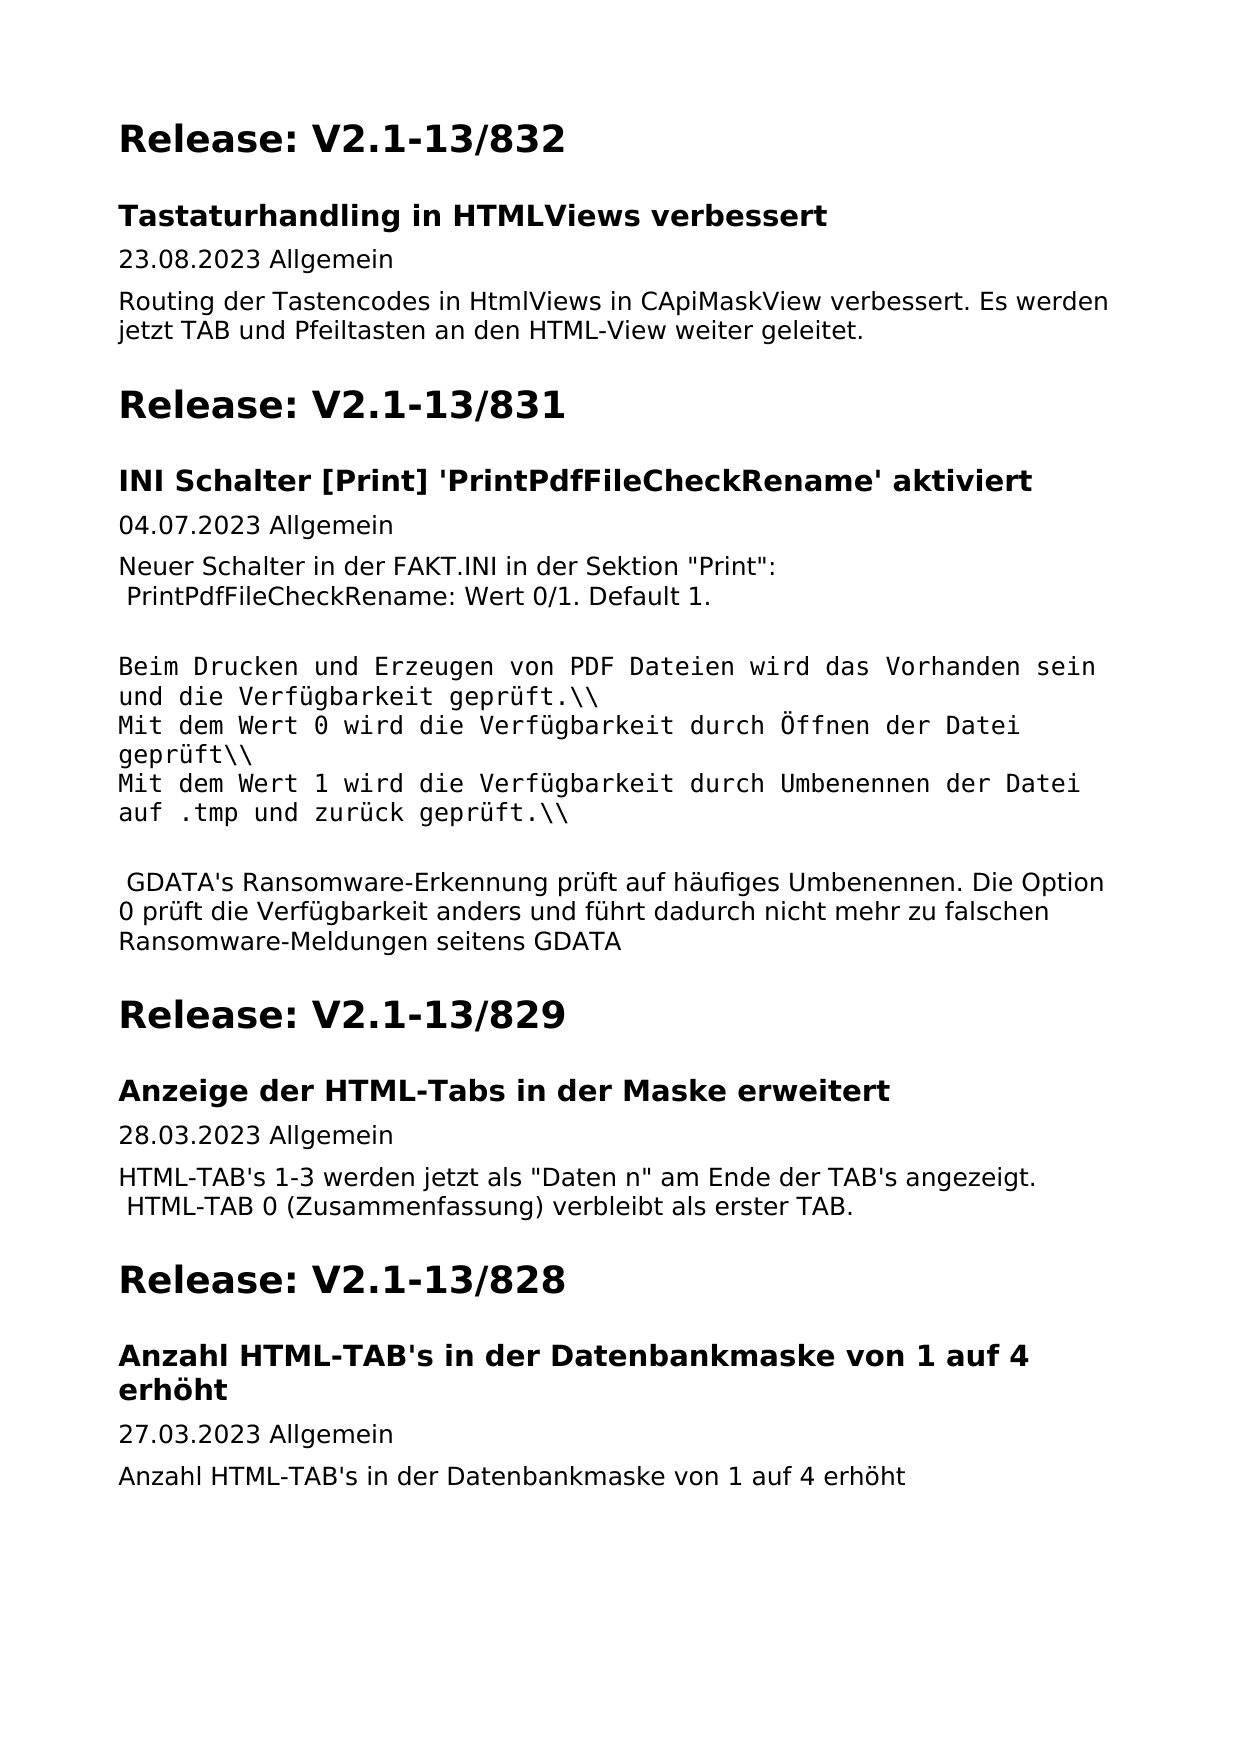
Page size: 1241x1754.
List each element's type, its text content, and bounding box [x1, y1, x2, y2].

text Anzahl HTML-TAB's in der Datenbankmaske von 1 auf 4 erhöht [118, 1462, 1122, 1491]
subtitle Release: V2.1-13/829 [118, 993, 1122, 1037]
text 28.03.2023 Allgemein [118, 1121, 1122, 1150]
subtitle Anzahl HTML-TAB's in der Datenbankmaske von 1 auf 4 erhöht [118, 1340, 1122, 1408]
subtitle Release: V2.1-13/831 [118, 383, 1122, 427]
text HTML-TAB's 1-3 werden jetzt als "Daten n" am Ende der TAB's angezeigt. HTML-TAB 0 (Zusammenfassung) verbleibt als erster TAB. [118, 1163, 1122, 1221]
text GDATA's Ransomware-Erkennung prüft auf häufiges Umbenennen. Die Option 0 prüft die Verfügbarkeit anders und führt dadurch nicht mehr zu falschen Ransomware-Meldungen seitens GDATA [118, 839, 1122, 956]
text Neuer Schalter in der FAKT.INI in der Sektion "Print": PrintPdfFileCheckRename: Wert 0/1. Default 1. [118, 552, 1122, 640]
subtitle Release: V2.1-13/828 [118, 1258, 1122, 1302]
subtitle Release: V2.1-13/832 [118, 118, 1122, 162]
subtitle Tastaturhandling in HTMLViews verbessert [118, 199, 1122, 233]
text Routing der Tastencodes in HtmlViews in CApiMaskView verbessert. Es werden jetzt TAB und Pfeiltasten an den HTML-View weiter geleitet. [118, 287, 1122, 346]
text Beim Drucken und Erzeugen von PDF Dateien wird das Vorhanden sein und die Verfügbarkeit geprüft.\\ Mit dem Wert 0 wird die Verfügbarkeit durch Öffnen der Datei geprüft\\ Mit dem Wert 1 wird die Verfügbarkeit durch Umbenennen der Datei auf .tmp und zurück geprüft.\\ [118, 652, 1122, 827]
text 23.08.2023 Allgemein [118, 246, 1122, 275]
text 27.03.2023 Allgemein [118, 1420, 1122, 1449]
subtitle Anzeige der HTML-Tabs in der Maske erweitert [118, 1074, 1122, 1108]
text 04.07.2023 Allgemein [118, 511, 1122, 540]
subtitle INI Schalter [Print] 'PrintPdfFileCheckRename' aktiviert [118, 464, 1122, 498]
